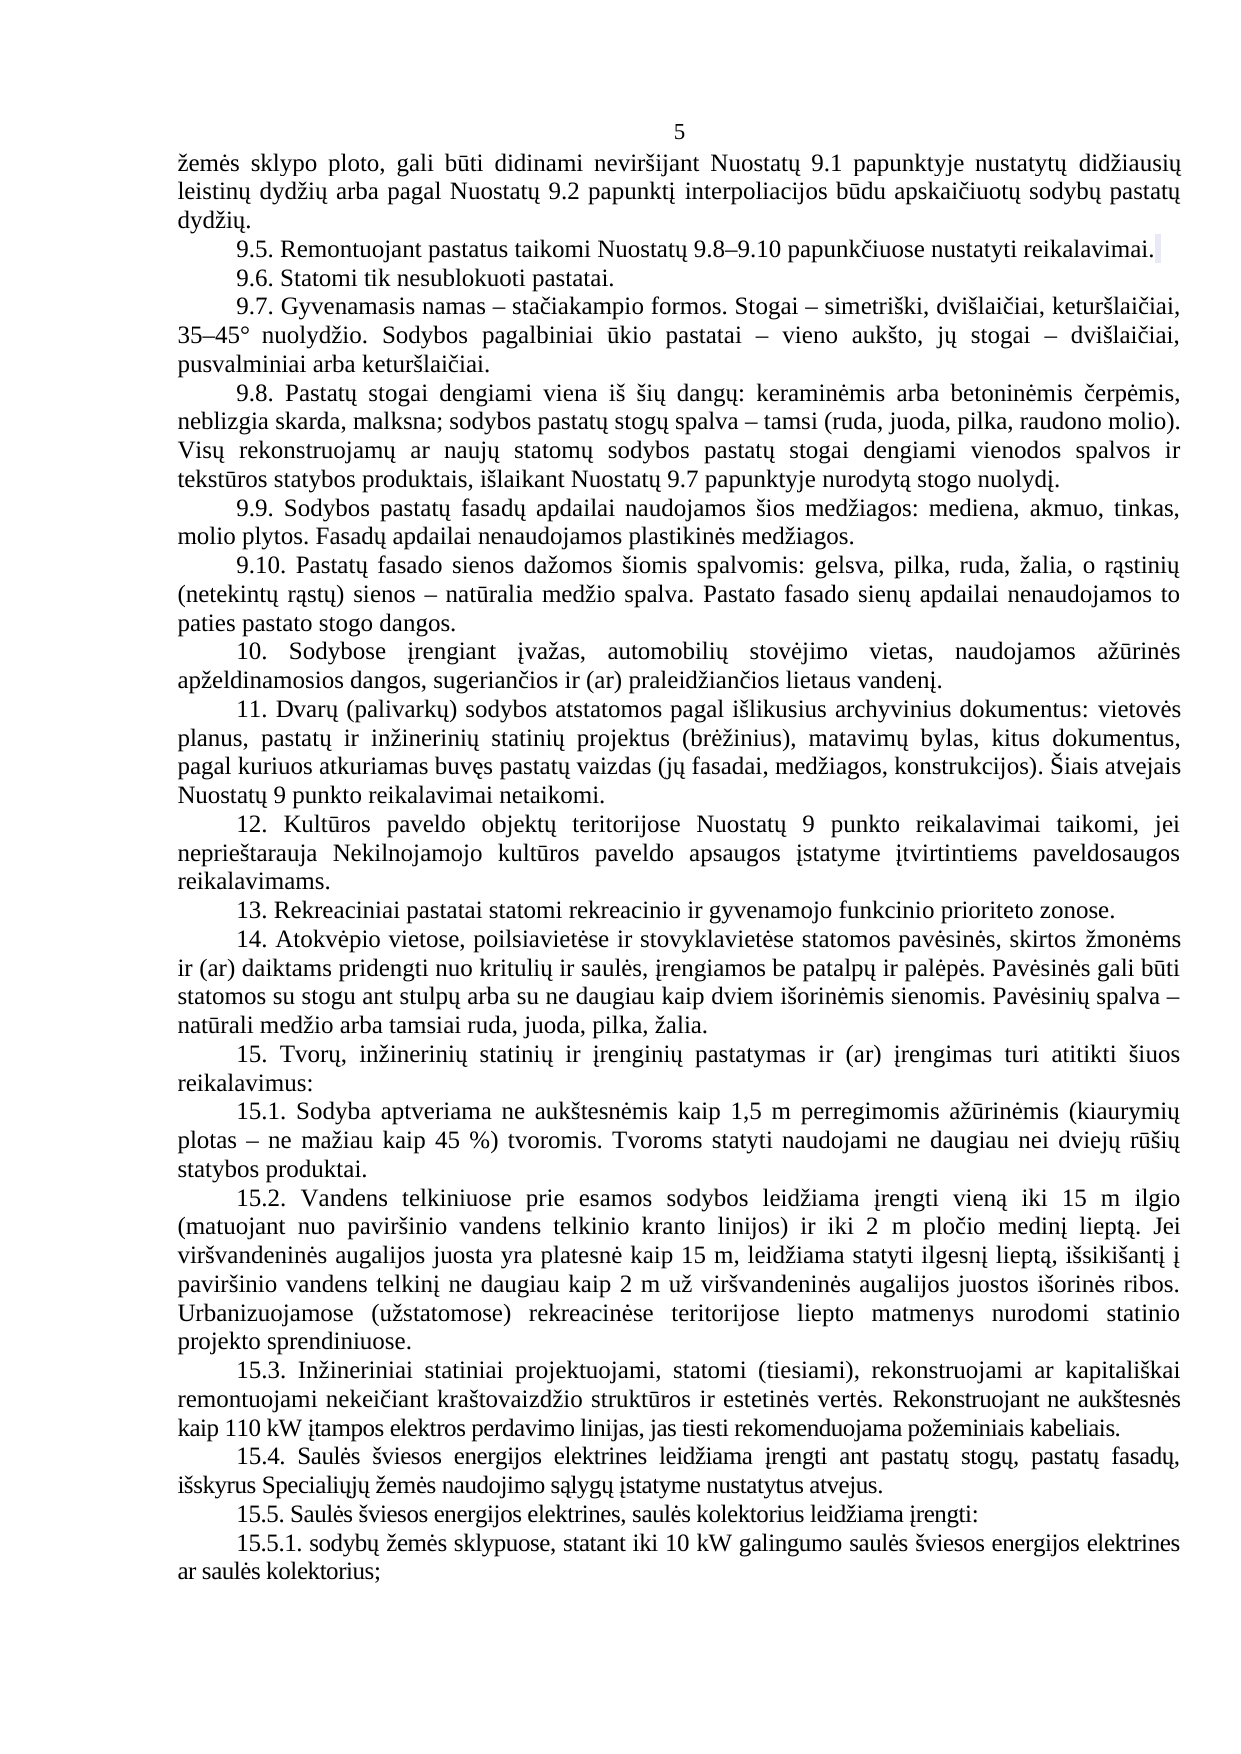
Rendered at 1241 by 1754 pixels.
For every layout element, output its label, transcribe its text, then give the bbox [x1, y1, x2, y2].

text 11. Dvarų (palivarkų) sodybos atstatomos pagal išlikusius archyvinius dokumentus: vietovės planus, pastatų ir inžinerinių statinių projektus (brėžinius), matavimų bylas, kitus dokumentus, pagal kuriuos atkuriamas buvęs pastatų vaizdas (jų fasadai, medžiagos, konstrukcijos). Šiais atvejais Nuostatų 9 punkto reikalavimai netaikomi. [177, 694, 1181, 809]
text žemės sklypo ploto, gali būti didinami neviršijant Nuostatų 9.1 papunktyje nustatytų didžiausių leistinų dydžių arba pagal Nuostatų 9.2 papunktį interpoliacijos būdu apskaičiuotų sodybų pastatų dydžių. [177, 148, 1181, 234]
text 9.5. Remontuojant pastatus taikomi Nuostatų 9.8–9.10 papunkčiuose nustatyti reikalavimai. [177, 234, 1181, 263]
text 9.9. Sodybos pastatų fasadų apdailai naudojamos šios medžiagos: mediena, akmuo, tinkas, molio plytos. Fasadų apdailai nenaudojamos plastikinės medžiagos. [177, 493, 1181, 550]
text 9.10. Pastatų fasado sienos dažomos šiomis spalvomis: gelsva, pilka, ruda, žalia, o rąstinių (netekintų rąstų) sienos – natūralia medžio spalva. Pastato fasado sienų apdailai nenaudojamos to paties pastato stogo dangos. [177, 550, 1181, 636]
text 12. Kultūros paveldo objektų teritorijose Nuostatų 9 punkto reikalavimai taikomi, jei neprieštarauja Nekilnojamojo kultūros paveldo apsaugos įstatyme įtvirtintiems paveldosaugos reikalavimams. [177, 809, 1181, 895]
text 9.8. Pastatų stogai dengiami viena iš šių dangų: keraminėmis arba betoninėmis čerpėmis, neblizgia skarda, malksna; sodybos pastatų stogų spalva – tamsi (ruda, juoda, pilka, raudono molio). Visų rekonstruojamų ar naujų statomų sodybos pastatų stogai dengiami vienodos spalvos ir tekstūros statybos produktais, išlaikant Nuostatų 9.7 papunktyje nurodytą stogo nuolydį. [177, 378, 1181, 493]
text 15.5.1. sodybų žemės sklypuose, statant iki 10 kW galingumo saulės šviesos energijos elektrines ar saulės kolektorius; [177, 1528, 1181, 1585]
text 10. Sodybose įrengiant įvažas, automobilių stovėjimo vietas, naudojamos ažūrinės apželdinamosios dangos, sugeriančios ir (ar) praleidžiančios lietaus vandenį. [177, 636, 1181, 694]
text 9.6. Statomi tik nesublokuoti pastatai. [177, 263, 1181, 291]
text 15.5. Saulės šviesos energijos elektrines, saulės kolektorius leidžiama įrengti: [177, 1499, 1181, 1528]
text 15.2. Vandens telkiniuose prie esamos sodybos leidžiama įrengti vieną iki 15 m ilgio (matuojant nuo paviršinio vandens telkinio kranto linijos) ir iki 2 m pločio medinį lieptą. Jei viršvandeninės augalijos juosta yra platesnė kaip 15 m, leidžiama statyti ilgesnį lieptą, išsikišantį į paviršinio vandens telkinį ne daugiau kaip 2 m už viršvandeninės augalijos juostos išorinės ribos. Urbanizuojamose (užstatomose) rekreacinėse teritorijose liepto matmenys nurodomi statinio projekto sprendiniuose. [177, 1183, 1181, 1355]
text 14. Atokvėpio vietose, poilsiavietėse ir stovyklavietėse statomos pavėsinės, skirtos žmonėms ir (ar) daiktams pridengti nuo kritulių ir saulės, įrengiamos be patalpų ir palėpės. Pavėsinės gali būti statomos su stogu ant stulpų arba su ne daugiau kaip dviem išorinėmis sienomis. Pavėsinių spalva – natūrali medžio arba tamsiai ruda, juoda, pilka, žalia. [177, 924, 1181, 1039]
text 15. Tvorų, inžinerinių statinių ir įrenginių pastatymas ir (ar) įrengimas turi atitikti šiuos reikalavimus: [177, 1039, 1181, 1096]
text 15.3. Inžineriniai statiniai projektuojami, statomi (tiesiami), rekonstruojami ar kapitališkai remontuojami nekeičiant kraštovaizdžio struktūros ir estetinės vertės. Rekonstruojant ne aukštesnės kaip 110 kW įtampos elektros perdavimo linijas, jas tiesti rekomenduojama požeminiais kabeliais. [177, 1355, 1181, 1441]
text 13. Rekreaciniai pastatai statomi rekreacinio ir gyvenamojo funkcinio prioriteto zonose. [177, 895, 1181, 924]
text 9.7. Gyvenamasis namas – stačiakampio formos. Stogai – simetriški, dvišlaičiai, keturšlaičiai, 35–45° nuolydžio. Sodybos pagalbiniai ūkio pastatai – vieno aukšto, jų stogai – dvišlaičiai, pusvalminiai arba keturšlaičiai. [177, 291, 1181, 378]
text 15.4. Saulės šviesos energijos elektrines leidžiama įrengti ant pastatų stogų, pastatų fasadų, išskyrus Specialiųjų žemės naudojimo sąlygų įstatyme nustatytus atvejus. [177, 1441, 1181, 1499]
text 15.1. Sodyba aptveriama ne aukštesnėmis kaip 1,5 m perregimomis ažūrinėmis (kiaurymių plotas – ne mažiau kaip 45 %) tvoromis. Tvoroms statyti naudojami ne daugiau nei dviejų rūšių statybos produktai. [177, 1096, 1181, 1183]
